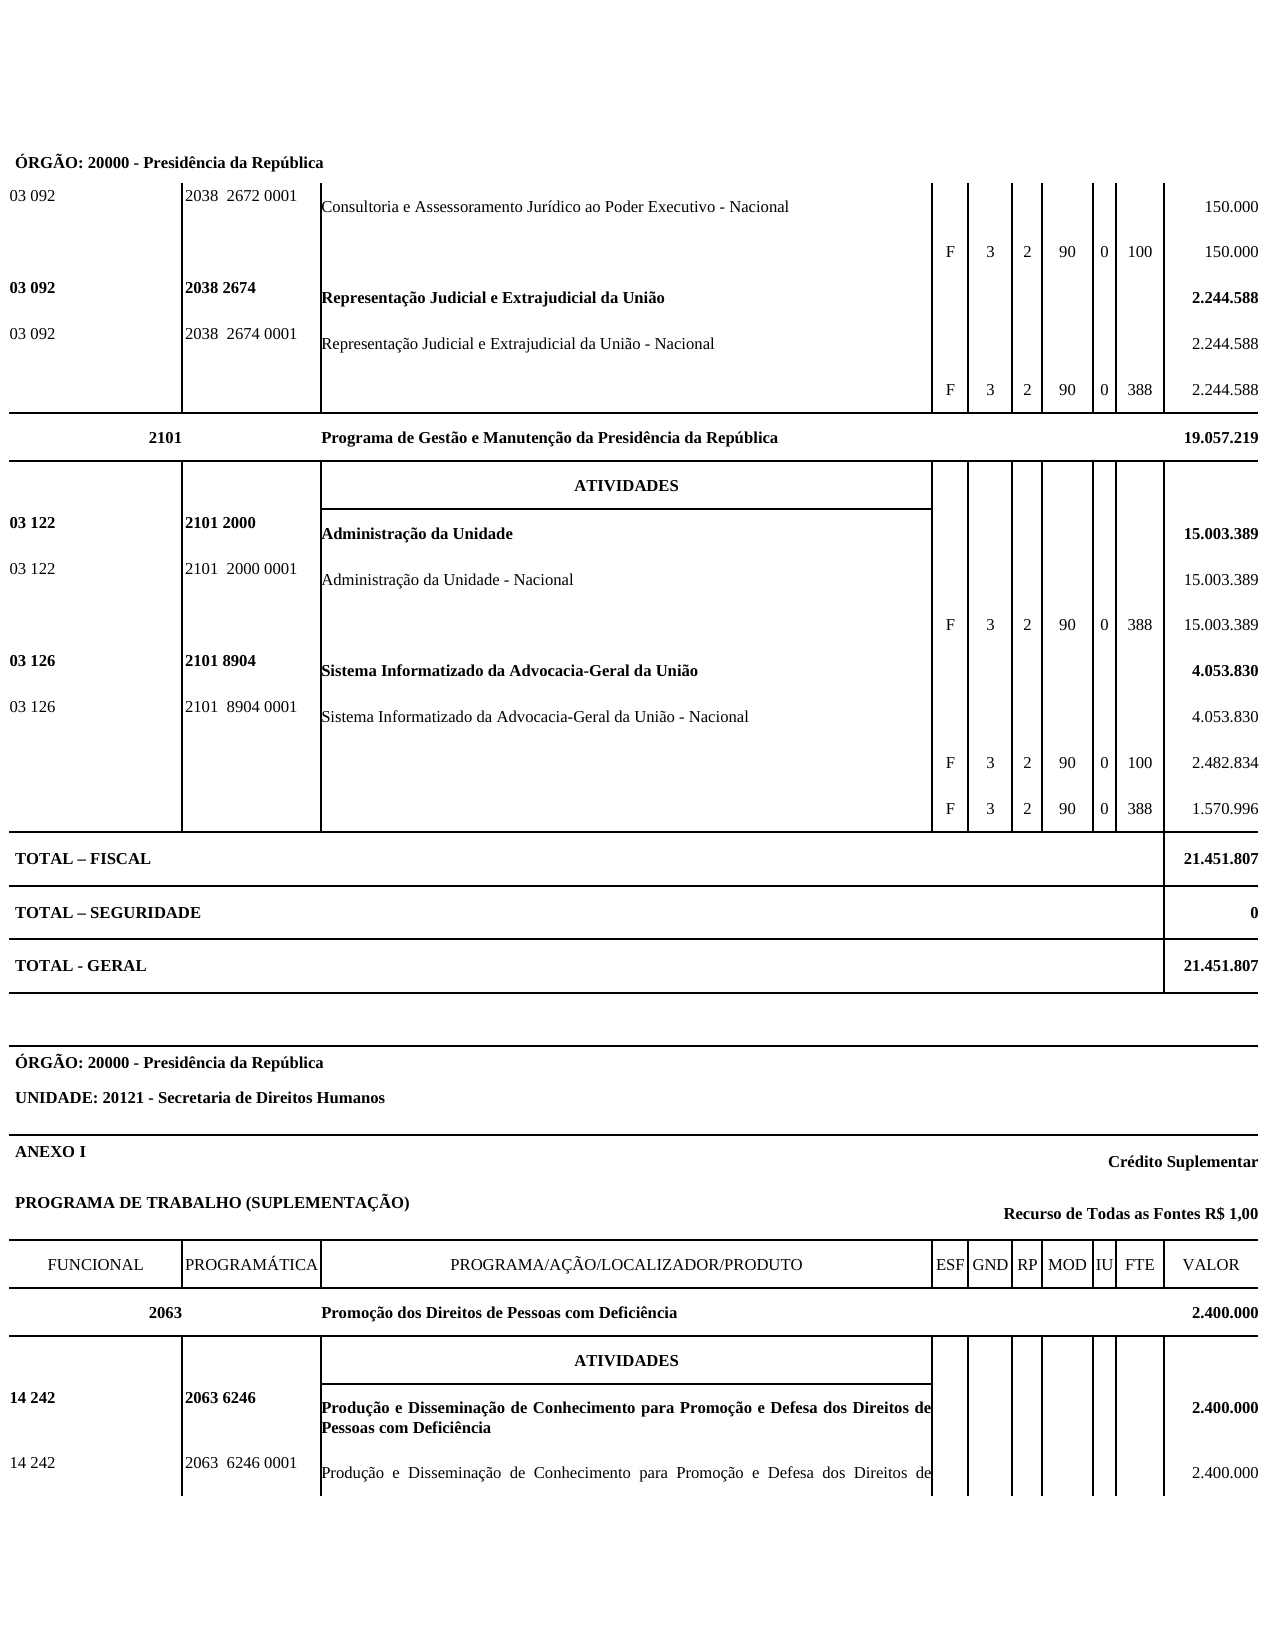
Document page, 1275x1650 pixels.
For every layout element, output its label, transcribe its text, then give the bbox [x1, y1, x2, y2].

table_cell PROGRAMÁTICA [183, 1241, 320, 1287]
table_cell [1117, 648, 1163, 693]
table_cell [933, 1450, 967, 1496]
table_cell 0 [1094, 366, 1115, 412]
table_cell [1258, 694, 1266, 739]
table_cell 2.482.834 [1165, 739, 1258, 785]
table_cell [969, 462, 1011, 508]
table_cell [1117, 1383, 1163, 1450]
table_cell [969, 275, 1011, 321]
table_cell Recurso de Todas as Fontes R$ 1,00 [932, 1188, 1258, 1239]
table_cell 0 [1165, 887, 1258, 938]
table_cell [1117, 1450, 1163, 1496]
table_cell [933, 508, 967, 556]
table_cell [1258, 1239, 1266, 1287]
table_cell [1117, 508, 1163, 556]
table_cell [1258, 556, 1266, 602]
table_cell [1258, 992, 1266, 1045]
table_cell 15.003.389 [1165, 508, 1258, 556]
table_cell [1043, 462, 1092, 508]
table_cell [183, 602, 320, 648]
table_cell 2 [1013, 366, 1041, 412]
table_cell [9, 462, 181, 508]
table_cell 2101 2000 [183, 508, 320, 556]
table_cell [1043, 508, 1092, 556]
table_cell 2 [1013, 602, 1041, 648]
table_cell 90 [1043, 366, 1092, 412]
table_cell [969, 648, 1011, 693]
table_cell [1117, 183, 1163, 229]
table_cell 2 [1013, 229, 1041, 275]
table_cell [9, 602, 181, 648]
table_cell [1258, 1045, 1266, 1083]
table_cell [1117, 1337, 1163, 1383]
table_cell [1258, 1083, 1266, 1134]
table_cell 4.053.830 [1165, 648, 1258, 693]
table_cell Sistema Informatizado da Advocacia-Geral da União [322, 648, 931, 693]
table_cell [1094, 321, 1115, 366]
table_cell [9, 739, 181, 785]
table_cell [933, 694, 967, 739]
table_cell [1013, 1337, 1041, 1383]
table_cell [1043, 183, 1092, 229]
table_cell Representação Judicial e Extrajudicial da União - Nacional [322, 321, 931, 366]
table_cell [1258, 1188, 1266, 1239]
table_cell 4.053.830 [1165, 694, 1258, 739]
table_cell 2038 2674 [183, 275, 320, 321]
table_cell [1094, 275, 1115, 321]
table_cell [1013, 275, 1041, 321]
table_cell [1043, 556, 1092, 602]
table_cell 2101 [9, 414, 321, 460]
table_cell [1258, 229, 1266, 275]
table_cell [322, 366, 931, 412]
table_cell 14 242 [9, 1383, 181, 1450]
table_cell 1.570.996 [1165, 785, 1258, 831]
table_cell 90 [1043, 739, 1092, 785]
table_cell [933, 275, 967, 321]
table_cell VALOR [1165, 1241, 1258, 1287]
table_cell [1258, 1383, 1266, 1450]
table_cell [1258, 831, 1266, 884]
table_cell 15.003.389 [1165, 556, 1258, 602]
table_cell [183, 229, 320, 275]
table_cell PROGRAMA DE TRABALHO (SUPLEMENTAÇÃO) [9, 1188, 932, 1239]
table_cell UNIDADE: 20121 - Secretaria de Direitos Humanos [9, 1083, 932, 1134]
table_cell [183, 462, 320, 508]
table_cell 3 [969, 602, 1011, 648]
table_cell 3 [969, 366, 1011, 412]
table_cell PROGRAMA/AÇÃO/LOCALIZADOR/PRODUTO [322, 1241, 931, 1287]
table_cell 21.451.807 [1165, 940, 1258, 992]
table_cell [322, 739, 931, 785]
table_cell GND [969, 1241, 1011, 1287]
table_cell [1117, 462, 1163, 508]
table_cell 15.003.389 [1165, 602, 1258, 648]
table_cell [1094, 556, 1115, 602]
table_cell [322, 229, 931, 275]
table_cell 0 [1094, 229, 1115, 275]
table_cell 3 [969, 785, 1011, 831]
table_cell 03 092 [9, 321, 181, 366]
table_cell [1117, 556, 1163, 602]
table_cell 2063 6246 [183, 1383, 320, 1450]
table_cell 2038 2672 0001 [183, 183, 320, 229]
table_cell [1094, 508, 1115, 556]
table_cell 388 [1117, 366, 1163, 412]
table_cell Crédito Suplementar [932, 1136, 1258, 1188]
table_cell [1094, 1383, 1115, 1450]
table_cell 2101 8904 [183, 648, 320, 693]
table_cell 2101 2000 0001 [183, 556, 320, 602]
table_cell 2063 [9, 1289, 321, 1335]
table_cell 2.244.588 [1165, 366, 1258, 412]
table_cell 2.244.588 [1165, 321, 1258, 366]
table_cell 388 [1117, 785, 1163, 831]
table_cell [1043, 321, 1092, 366]
table_cell MOD [1043, 1241, 1092, 1287]
table_cell 150.000 [1165, 229, 1258, 275]
table_cell [1117, 275, 1163, 321]
table_cell 03 122 [9, 508, 181, 556]
table_cell 100 [1117, 739, 1163, 785]
table_cell [933, 321, 967, 366]
table_cell [1013, 556, 1041, 602]
table_cell FUNCIONAL [9, 1241, 181, 1287]
table_cell 388 [1117, 602, 1163, 648]
table_cell [1043, 275, 1092, 321]
table_cell [9, 785, 181, 831]
table_cell [933, 1337, 967, 1383]
table_cell [933, 462, 967, 508]
table_cell [1258, 321, 1266, 366]
table_cell [1258, 183, 1266, 229]
table_cell TOTAL - GERAL [9, 940, 1163, 992]
table_cell 150.000 [1165, 183, 1258, 229]
table_cell Administração da Unidade [322, 510, 931, 556]
table_cell [1164, 994, 1258, 1045]
table_cell [1117, 321, 1163, 366]
table_cell [322, 785, 931, 831]
table_cell FTE [1117, 1241, 1163, 1287]
table_cell [1043, 1450, 1092, 1496]
table_cell Atividades [322, 462, 931, 508]
table_cell 2 [1013, 739, 1041, 785]
table_cell [933, 648, 967, 693]
table_cell TOTAL – FISCAL [9, 833, 1163, 884]
table_cell [1258, 1335, 1266, 1383]
table_cell [1013, 183, 1041, 229]
table_cell [1258, 412, 1266, 460]
table_cell 0 [1094, 785, 1115, 831]
table_cell 0 [1094, 739, 1115, 785]
table_cell 2.244.588 [1165, 275, 1258, 321]
table_cell [969, 1337, 1011, 1383]
table_cell [1013, 462, 1041, 508]
table_cell TOTAL – SEGURIDADE [9, 887, 1163, 938]
table_cell [1258, 648, 1266, 693]
table_cell F [933, 739, 967, 785]
table_cell [1258, 602, 1266, 648]
table_cell Consultoria e Assessoramento Jurídico ao Poder Executivo - Nacional [322, 183, 931, 229]
table_cell [969, 1450, 1011, 1496]
table_cell Programa de Gestão e Manutenção da Presidência da República [321, 414, 1163, 460]
table_cell 03 126 [9, 694, 181, 739]
table_cell [1013, 321, 1041, 366]
table_cell [1094, 462, 1115, 508]
table_cell [1043, 694, 1092, 739]
table_cell 03 122 [9, 556, 181, 602]
table_cell [1258, 1134, 1266, 1188]
table_cell 90 [1043, 785, 1092, 831]
table_cell F [933, 229, 967, 275]
table_cell IU [1094, 1241, 1115, 1287]
table_cell 2.400.000 [1165, 1383, 1258, 1450]
table_cell ANEXO I [9, 1136, 932, 1188]
table_cell [1094, 648, 1115, 693]
table_cell Atividades [322, 1337, 931, 1383]
table_cell Produção e Disseminação de Conhecimento para Promoção e Defesa dos Direitos de [322, 1450, 931, 1496]
table_cell [322, 602, 931, 648]
table_cell 2063 6246 0001 [183, 1450, 320, 1496]
table_cell 3 [969, 229, 1011, 275]
table_cell 21.451.807 [1165, 833, 1258, 884]
table_cell [1094, 183, 1115, 229]
table_cell [1043, 1383, 1092, 1450]
table_cell 14 242 [9, 1450, 181, 1496]
table_cell [1258, 460, 1266, 508]
table_cell [1258, 508, 1266, 556]
table_cell [1013, 648, 1041, 693]
table_cell 3 [969, 739, 1011, 785]
table_cell [933, 183, 967, 229]
table_cell [1094, 1450, 1115, 1496]
table_cell [1117, 694, 1163, 739]
table_cell [969, 183, 1011, 229]
table_cell ÓRGÃO: 20000 - Presidência da República [9, 1047, 1258, 1083]
table_header ÓRGÃO: 20000 - Presidência da República [9, 148, 1258, 183]
table_cell [183, 366, 320, 412]
table_cell 100 [1117, 229, 1163, 275]
table_cell [1258, 1450, 1266, 1496]
table_cell [9, 1337, 181, 1383]
table_cell 03 092 [9, 183, 181, 229]
table_cell Produção e Disseminação de Conhecimento para Promoção e Defesa dos Direitos de Pessoas com Deficiência [322, 1385, 931, 1450]
table_cell [969, 508, 1011, 556]
table_cell 2 [1013, 785, 1041, 831]
table_cell Promoção dos Direitos de Pessoas com Deficiência [321, 1289, 1163, 1335]
table_cell [1094, 694, 1115, 739]
table_cell F [933, 602, 967, 648]
table_cell [1013, 694, 1041, 739]
table_cell [1258, 739, 1266, 785]
table_cell [969, 1383, 1011, 1450]
table_cell [183, 785, 320, 831]
table_cell [183, 1337, 320, 1383]
table_cell Administração da Unidade - Nacional [322, 556, 931, 602]
table_cell 90 [1043, 229, 1092, 275]
table_cell RP [1013, 1241, 1041, 1287]
table_cell [1258, 938, 1266, 992]
table_cell [1165, 1337, 1258, 1383]
table_cell ESF [933, 1241, 967, 1287]
table_cell [9, 994, 1163, 1045]
table_cell [969, 694, 1011, 739]
table_cell [933, 1383, 967, 1450]
table_cell [9, 366, 181, 412]
table_cell 2101 8904 0001 [183, 694, 320, 739]
table_cell [1258, 366, 1266, 412]
table_cell [1013, 1450, 1041, 1496]
table_cell [1043, 1337, 1092, 1383]
table_cell [1013, 1383, 1041, 1450]
table_cell [1043, 648, 1092, 693]
table_cell [1258, 1287, 1266, 1335]
table_cell [1258, 785, 1266, 831]
table_cell [933, 556, 967, 602]
table_cell F [933, 366, 967, 412]
table_cell [183, 739, 320, 785]
table_cell [1258, 885, 1266, 938]
table_header [1258, 148, 1266, 183]
table_cell [1165, 462, 1258, 508]
table_cell [969, 556, 1011, 602]
table_cell Representação Judicial e Extrajudicial da União [322, 275, 931, 321]
table_cell [932, 1083, 1258, 1134]
table_cell 19.057.219 [1164, 414, 1258, 460]
table_cell 90 [1043, 602, 1092, 648]
table_cell 03 126 [9, 648, 181, 693]
table_cell 0 [1094, 602, 1115, 648]
table_cell [1094, 1337, 1115, 1383]
table_cell 2.400.000 [1165, 1450, 1258, 1496]
table_cell Sistema Informatizado da Advocacia-Geral da União - Nacional [322, 694, 931, 739]
table_cell 03 092 [9, 275, 181, 321]
table_cell [9, 229, 181, 275]
table_cell F [933, 785, 967, 831]
table_cell 2038 2674 0001 [183, 321, 320, 366]
table_cell [1013, 508, 1041, 556]
table_cell 2.400.000 [1164, 1289, 1258, 1335]
table_cell [1258, 275, 1266, 321]
table_cell [969, 321, 1011, 366]
